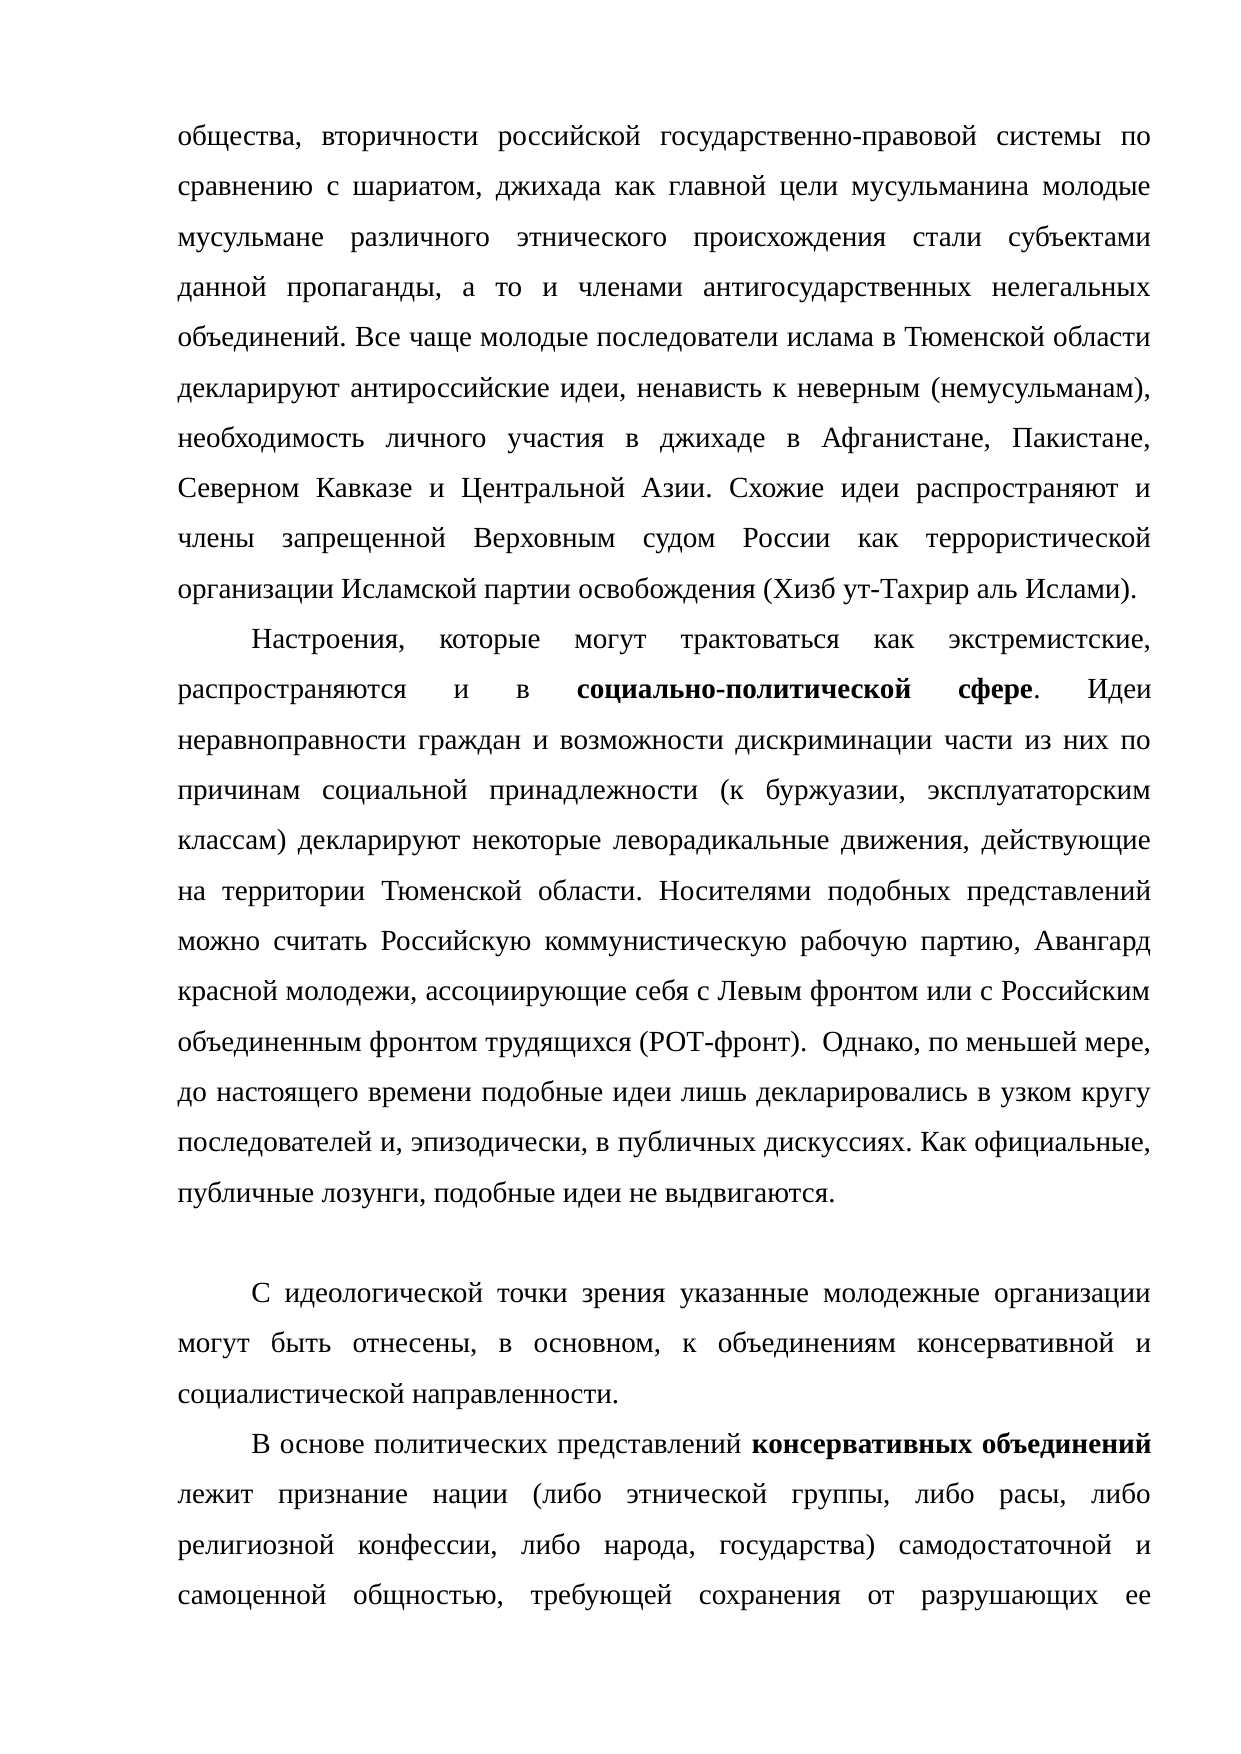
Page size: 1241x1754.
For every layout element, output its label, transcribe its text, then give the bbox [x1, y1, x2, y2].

text В основе политических представлений консервативных объединений лежит признание нации (либо этнической группы, либо расы, либо религиозной конфессии, либо народа, государства) самодостаточной и самоценной общностью, требующей сохранения от разрушающих ее [177, 1426, 1152, 1611]
text Настроения, которые могут трактоваться как экстремистские, распространяются и в социально-политической сфере. Идеи неравноправности граждан и возможности дискриминации части из них по причинам социальной принадлежности (к буржуазии, эксплуататорским классам) декларируют некоторые леворадикальные движения, действующие на территории Тюменской области. Носителями подобных представлений можно считать Российскую коммунистическую рабочую партию, Авангард красной молодежи, ассоциирующие себя с Левым фронтом или с Российским объединенным фронтом трудящихся (РОТ-фронт). Однако, по меньшей мере, до настоящего времени подобные идеи лишь декларировались в узком кругу последователей и, эпизодически, в публичных дискуссиях. Как официальные, публичные лозунги, подобные идеи не выдвигаются. [177, 621, 1152, 1208]
text общества, вторичности российской государственно-правовой системы по сравнению с шариатом, джихада как главной цели мусульманина молодые мусульмане различного этнического происхождения стали субъектами данной пропаганды, а то и членами антигосударственных нелегальных объединений. Все чаще молодые последователи ислама в Тюменской области декларируют антироссийские идеи, ненависть к неверным (немусульманам), необходимость личного участия в джихаде в Афганистане, Пакистане, Северном Кавказе и Центральной Азии. Схожие идеи распространяют и члены запрещенной Верховным судом России как террористической организации Исламской партии освобождения (Хизб ут-Тахрир аль Ислами). [177, 118, 1152, 604]
text С идеологической точки зрения указанные молодежные организации могут быть отнесены, в основном, к объединениям консервативной и социалистической направленности. [177, 1275, 1152, 1409]
